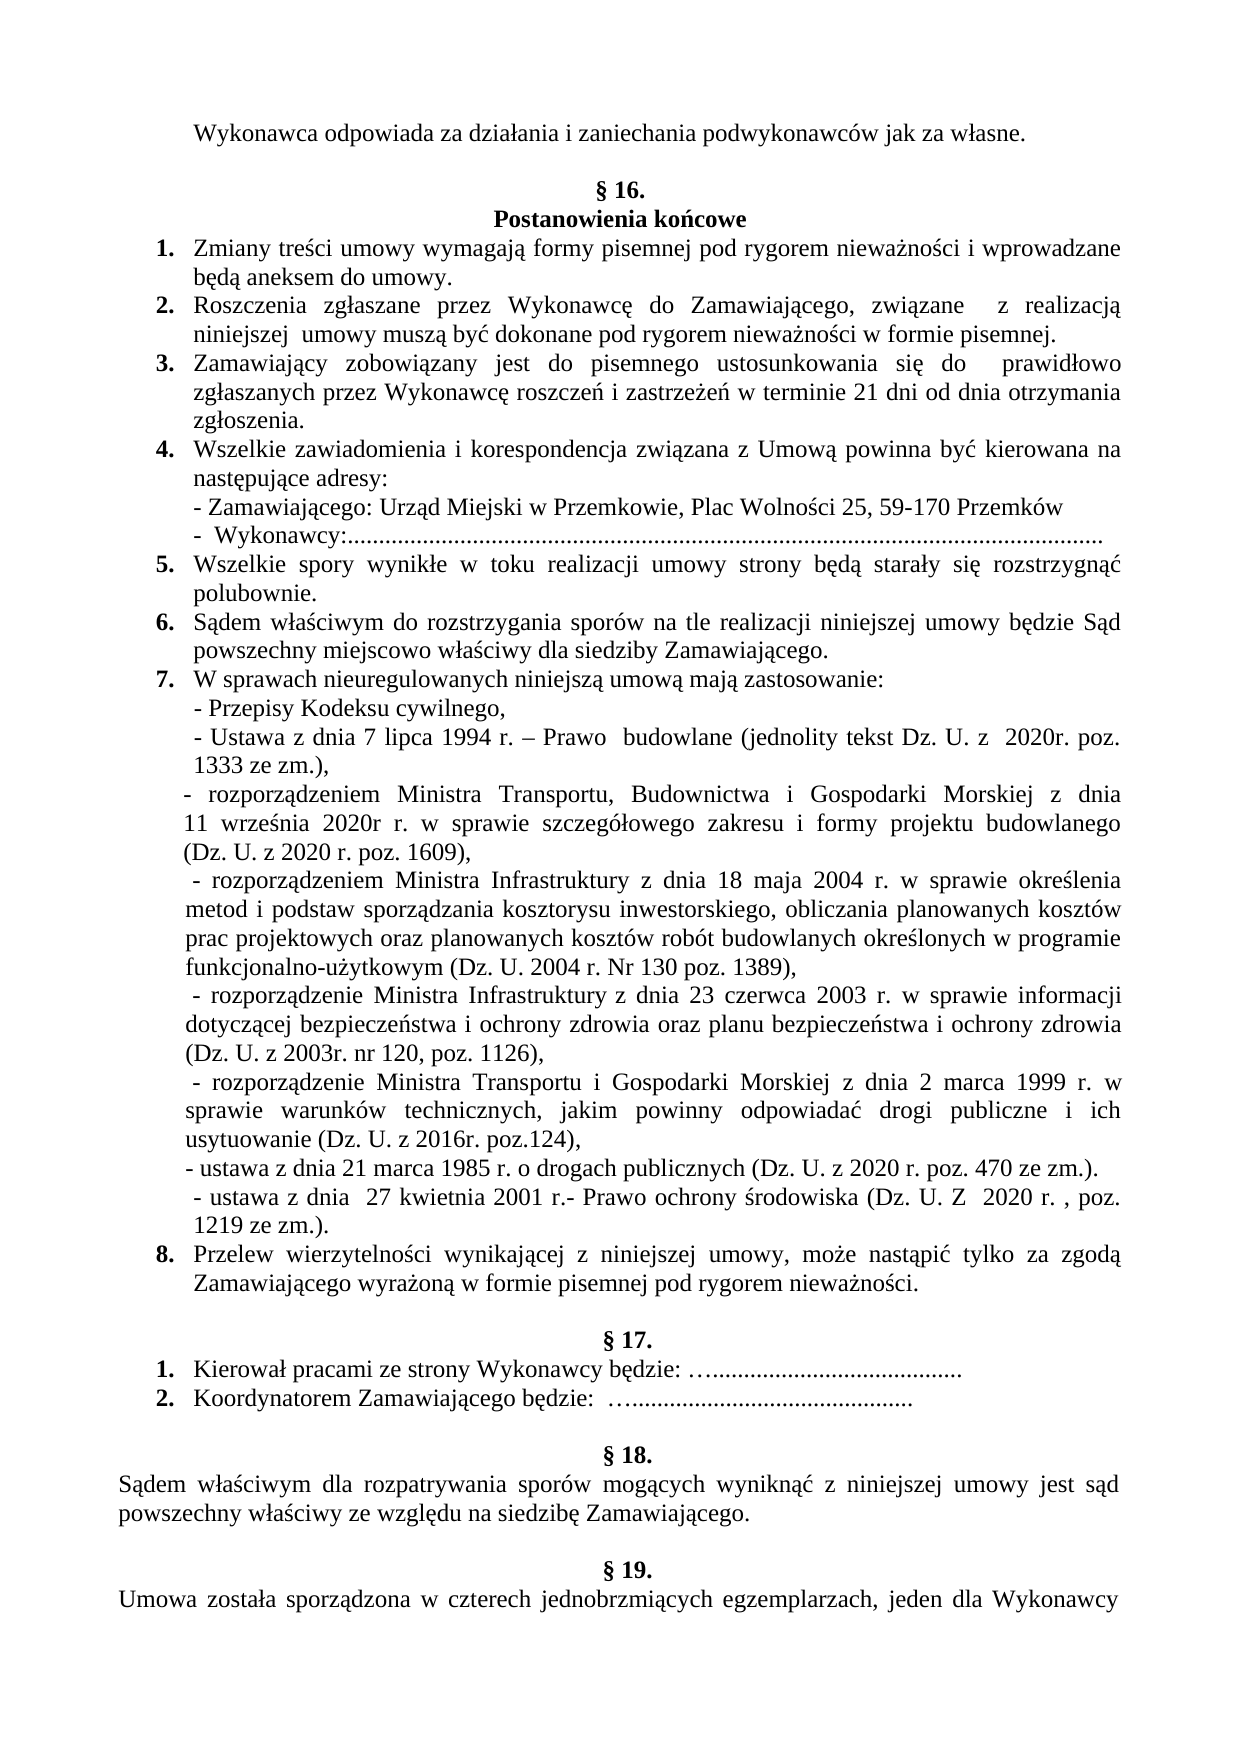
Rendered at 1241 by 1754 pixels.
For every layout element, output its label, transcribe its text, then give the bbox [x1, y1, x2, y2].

text - ustawa z dnia 27 kwietnia 2001 r.- Prawo ochrony środowiska (Dz. U. Z 2020 r. , poz. 1219 ze zm.). [193, 1182, 1122, 1239]
list Roszczenia zgłaszane przez Wykonawcę do Zamawiającego, związane z realizacją niniejszej umowy muszą być dokonane pod rygorem nieważności w formie pisemnej. [156, 291, 1122, 348]
list Zamawiający zobowiązany jest do pisemnego ustosunkowania się do prawidłowo zgłaszanych przez Wykonawcę roszczeń i zastrzeżeń w terminie 21 dni od dnia otrzymania zgłoszenia. [156, 348, 1122, 434]
text Sądem właściwym dla rozpatrywania sporów mogących wyniknąć z niniejszej umowy jest sąd powszechny właściwy ze względu na siedzibę Zamawiającego. [118, 1469, 1121, 1527]
text § 16. [118, 176, 1122, 204]
list Wszelkie zawiadomienia i korespondencja związana z Umową powinna być kierowana na następujące adresy: [156, 434, 1122, 492]
text - rozporządzeniem Ministra Transportu, Budownictwa i Gospodarki Morskiej z dnia 11 września 2020r r. w sprawie szczegółowego zakresu i formy projektu budowlanego (Dz. U. z 2020 r. poz. 1609), [183, 779, 1122, 866]
list W sprawach nieuregulowanych niniejszą umową mają zastosowanie: [156, 664, 1122, 693]
text - ustawa z dnia 21 marca 1985 r. o drogach publicznych (Dz. U. z 2020 r. poz. 470 ze zm.). [156, 1153, 1122, 1182]
text - Przepisy Kodeksu cywilnego, [156, 693, 1122, 722]
text - rozporządzenie Ministra Infrastruktury z dnia 23 czerwca 2003 r. w sprawie informacji dotyczącej bezpieczeństwa i ochrony zdrowia oraz planu bezpieczeństwa i ochrony zdrowia (Dz. U. z 2003r. nr 120, poz. 1126), [185, 981, 1122, 1067]
list Kierował pracami ze strony Wykonawcy będzie: …........................................ [156, 1354, 1122, 1383]
list Sądem właściwym do rozstrzygania sporów na tle realizacji niniejszej umowy będzie Sąd powszechny miejscowo właściwy dla siedziby Zamawiającego. [156, 607, 1122, 664]
text - rozporządzeniem Ministra Infrastruktury z dnia 18 maja 2004 r. w sprawie określenia metod i podstaw sporządzania kosztorysu inwestorskiego, obliczania planowanych kosztów prac projektowych oraz planowanych kosztów robót budowlanych określonych w programie funkcjonalno-użytkowym (Dz. U. 2004 r. Nr 130 poz. 1389), [185, 866, 1122, 981]
text Postanowienia końcowe [118, 204, 1122, 233]
text - rozporządzenie Ministra Transportu i Gospodarki Morskiej z dnia 2 marca 1999 r. w sprawie warunków technicznych, jakim powinny odpowiadać drogi publiczne i ich usytuowanie (Dz. U. z 2016r. poz.124), [185, 1067, 1122, 1153]
text § 19. [118, 1556, 1137, 1584]
text - Zamawiającego: Urząd Miejski w Przemkowie, Plac Wolności 25, 59-170 Przemków [193, 492, 1122, 521]
text - Ustawa z dnia 7 lipca 1994 r. – Prawo budowlane (jednolity tekst Dz. U. z 2020r. poz. 1333 ze zm.), [193, 722, 1122, 779]
list Przelew wierzytelności wynikającej z niniejszej umowy, może nastąpić tylko za zgodą Zamawiającego wyrażoną w formie pisemnej pod rygorem nieważności. [156, 1239, 1122, 1297]
list Wykonawca odpowiada za działania i zaniechania podwykonawców jak za własne. [156, 118, 1122, 147]
text Umowa została sporządzona w czterech jednobrzmiących egzemplarzach, jeden dla Wykonawcy [118, 1584, 1119, 1613]
text - Wykonawcy:......................................................................................................................... [193, 521, 1122, 549]
list Zmiany treści umowy wymagają formy pisemnej pod rygorem nieważności i wprowadzane będą aneksem do umowy. [156, 233, 1122, 291]
list Koordynatorem Zamawiającego będzie: …............................................. [156, 1383, 1122, 1412]
text § 18. [118, 1441, 1137, 1469]
list Wszelkie spory wynikłe w toku realizacji umowy strony będą starały się rozstrzygnąć polubownie. [156, 549, 1122, 607]
text § 17. [118, 1326, 1137, 1354]
